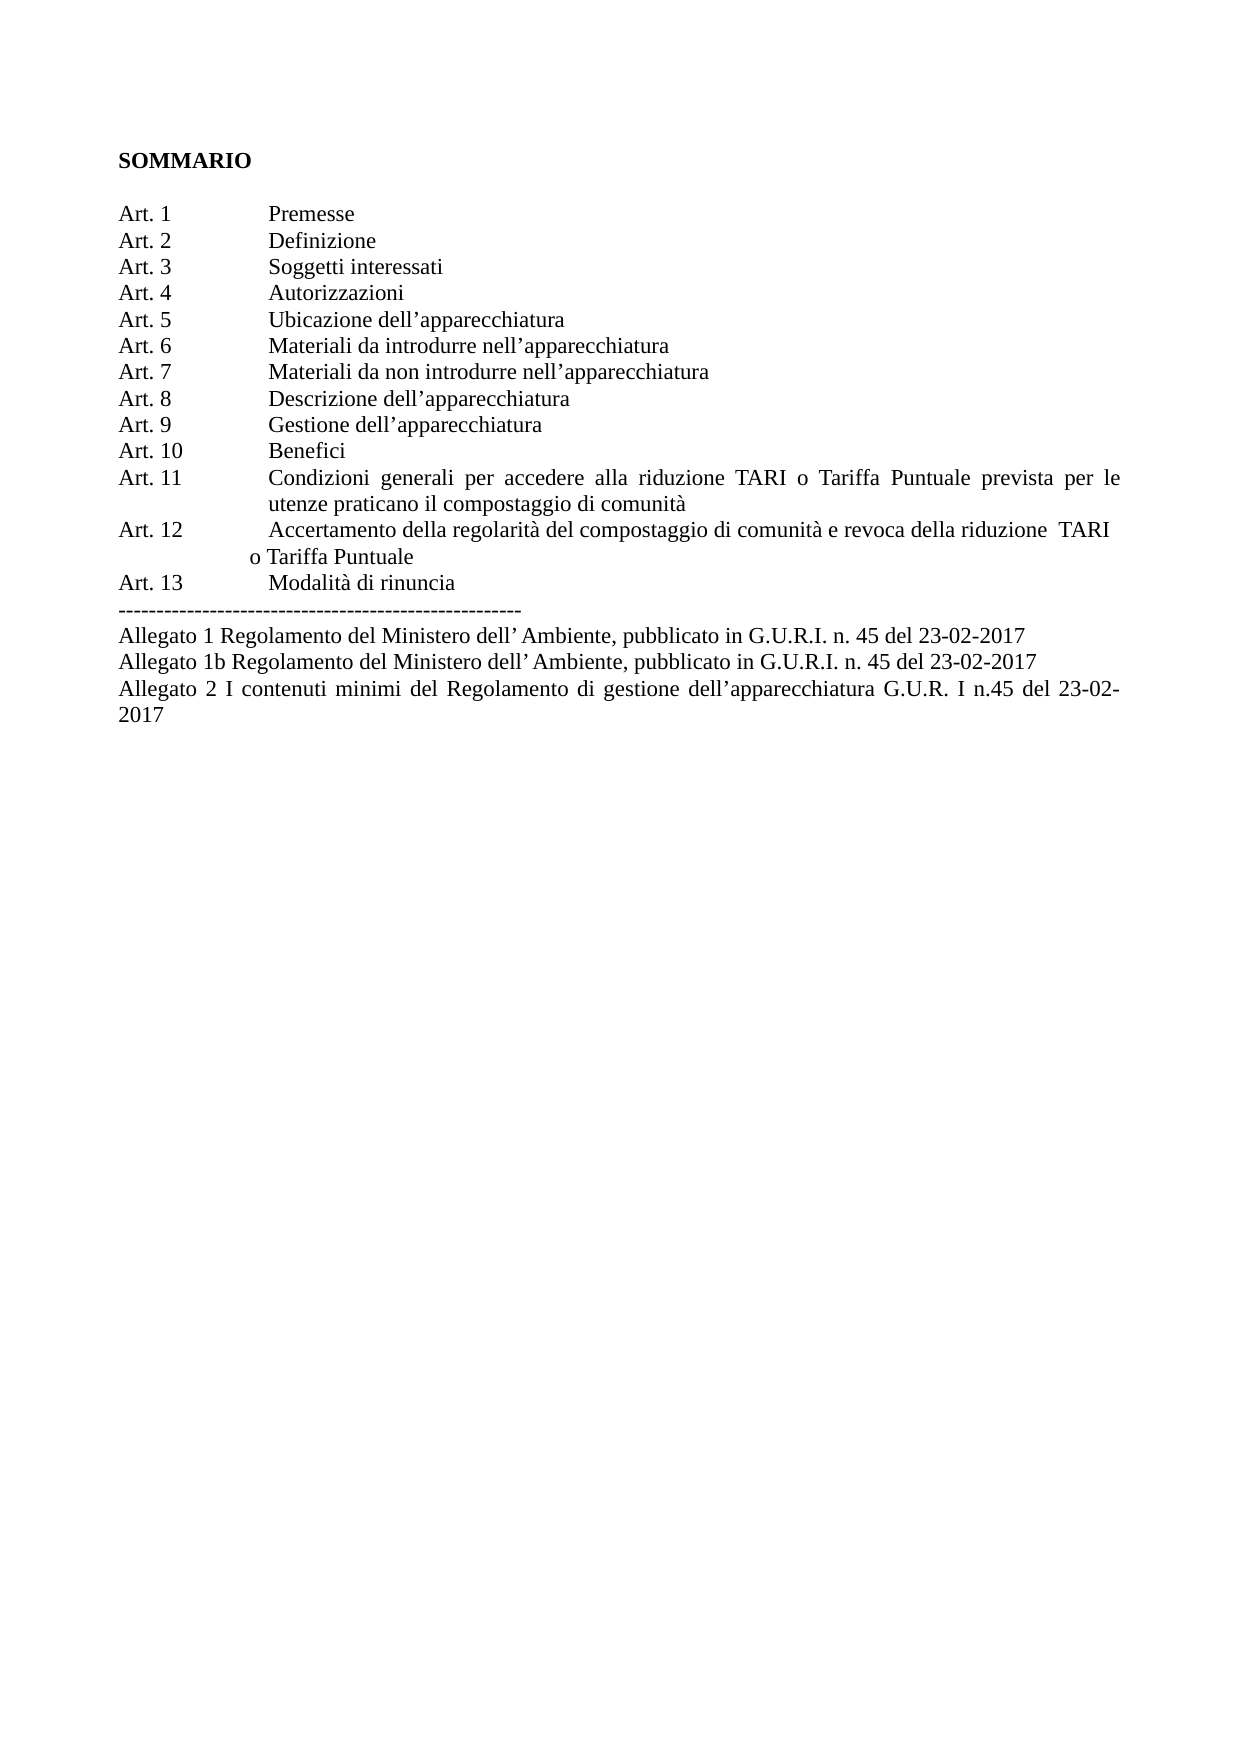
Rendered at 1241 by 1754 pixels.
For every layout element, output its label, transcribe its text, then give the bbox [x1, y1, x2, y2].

text Art. 1 Premesse [118, 200, 1122, 227]
text Art. 6 Materiali da introdurre nell’apparecchiatura [118, 332, 1122, 358]
text Art. 3 Soggetti interessati [118, 253, 1122, 279]
text Art. 11 Condizioni generali per accedere alla riduzione TARI o Tariffa Puntuale prevista per le utenze praticano il compostaggio di comunità [118, 464, 1122, 517]
text Art. 2 Definizione [118, 227, 1122, 253]
text Allegato 2 I contenuti minimi del Regolamento di gestione dell’apparecchiatura G.U.R. I n.45 del 23-02-2017 [118, 675, 1122, 727]
text Art. 5 Ubicazione dell’apparecchiatura [118, 306, 1122, 332]
text Art. 10 Benefici [118, 437, 1122, 464]
text Art. 7 Materiali da non introdurre nell’apparecchiatura [118, 358, 1122, 385]
text Allegato 1 Regolamento del Ministero dell’ Ambiente, pubblicato in G.U.R.I. n. 45 del 23-02-2017 [118, 622, 1122, 648]
text SOMMARIO [118, 148, 1122, 174]
text Art. 12 Accertamento della regolarità del compostaggio di comunità e revoca della riduzione TARI [118, 517, 1122, 543]
text Art. 4 Autorizzazioni [118, 279, 1122, 306]
text Allegato 1b Regolamento del Ministero dell’ Ambiente, pubblicato in G.U.R.I. n. 45 del 23-02-2017 [118, 648, 1122, 675]
text Art. 8 Descrizione dell’apparecchiatura [118, 385, 1122, 411]
text Art. 9 Gestione dell’apparecchiatura [118, 411, 1122, 437]
text Art. 13 Modalità di rinuncia [118, 569, 1122, 596]
text ----------------------------------------------------- [118, 596, 1122, 622]
text o Tariffa Puntuale [118, 543, 1122, 569]
